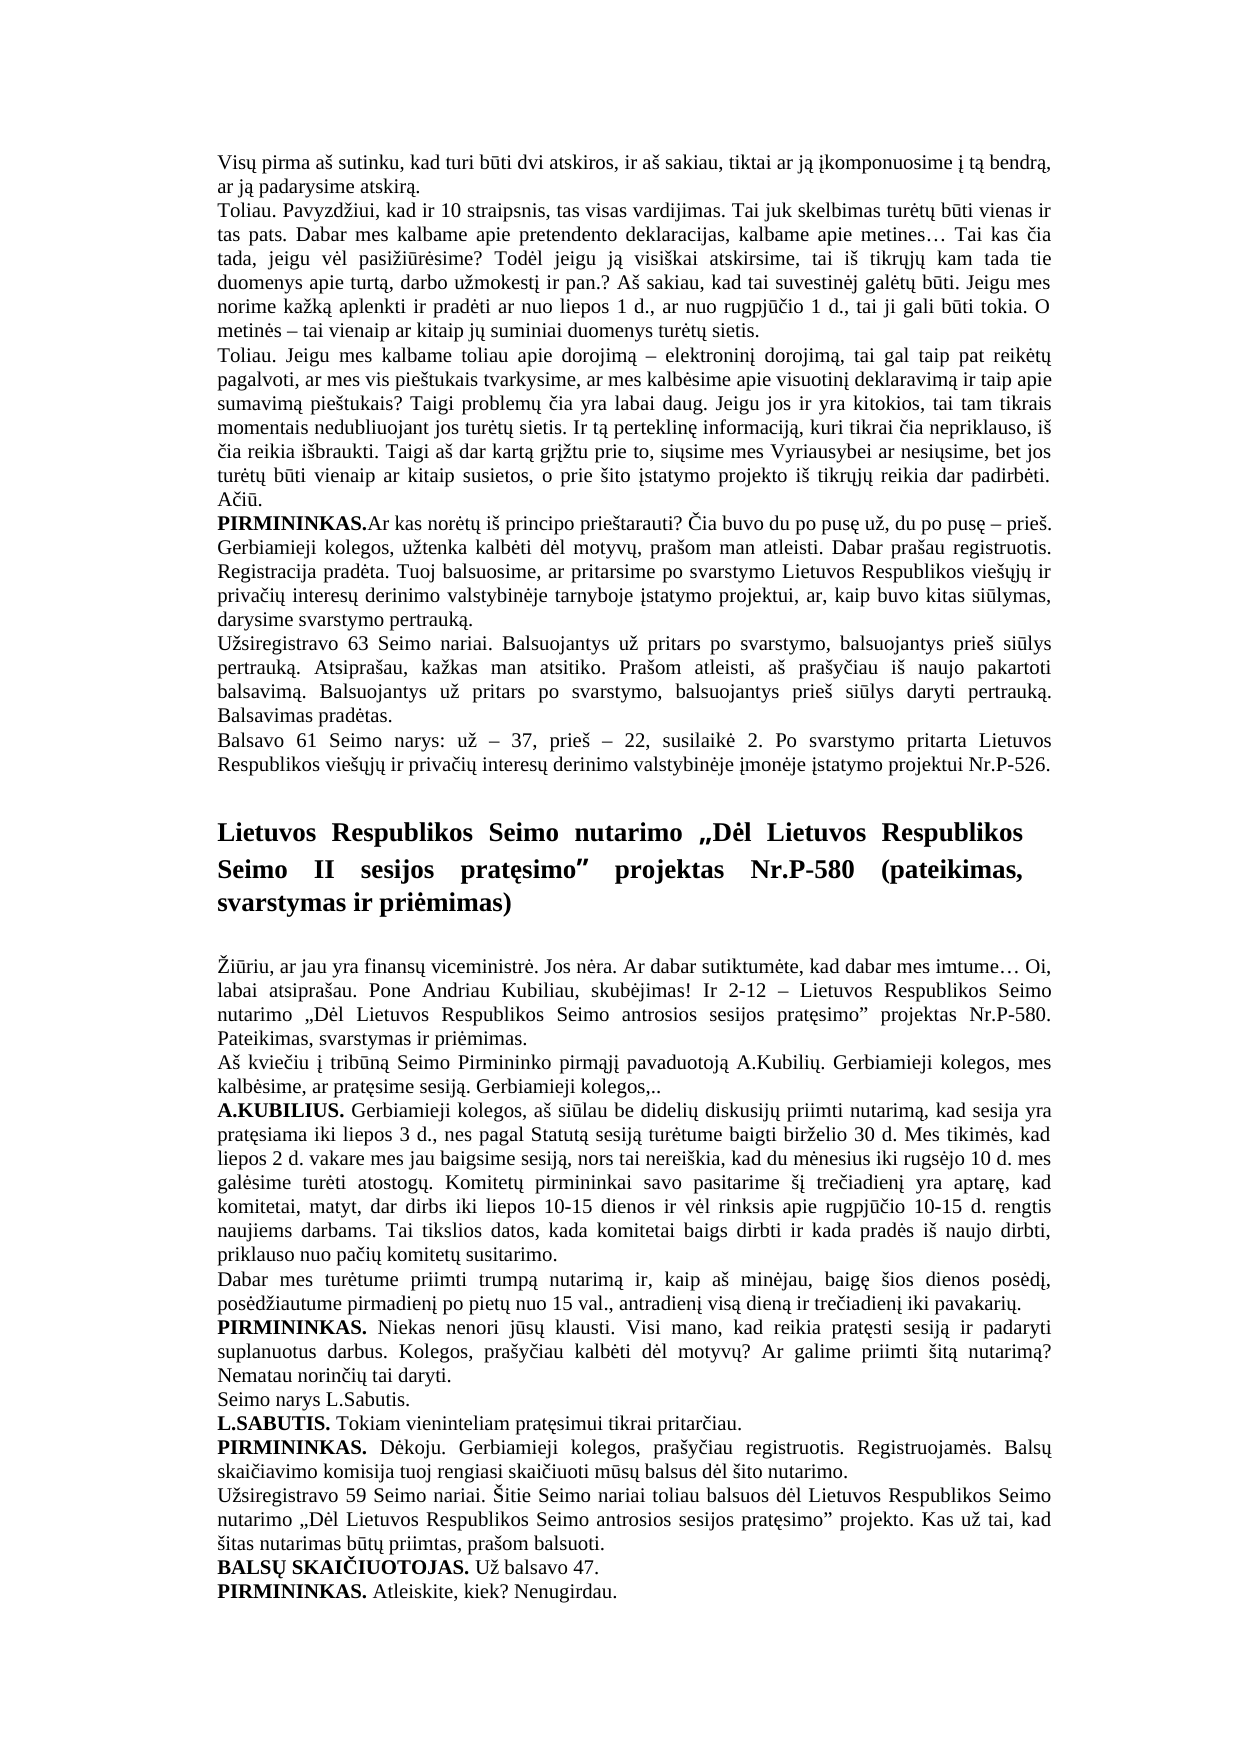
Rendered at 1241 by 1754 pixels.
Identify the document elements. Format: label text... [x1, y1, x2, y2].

text Toliau. Pavyzdžiui, kad ir 10 straipsnis, tas visas vardijimas. Tai juk skelbimas turėtų būti vienas ir tas pats. Dabar mes kalbame apie pretendento deklaracijas, kalbame apie metines… Tai kas čia tada, jeigu vėl pasižiūrėsime? Todėl jeigu ją visiškai atskirsime, tai iš tikrųjų kam tada tie duomenys apie turtą, darbo užmokestį ir pan.? Aš sakiau, kad tai suvestinėj galėtų būti. Jeigu mes norime kažką aplenkti ir pradėti ar nuo liepos 1 d., ar nuo rugpjūčio 1 d., tai ji gali būti tokia. O metinės – tai vienaip ar kitaip jų suminiai duomenys turėtų sietis. [217, 198, 1053, 342]
text BALSŲ SKAIČIUOTOJAS. Už balsavo 47. [217, 1555, 1053, 1579]
text Žiūriu, ar jau yra finansų viceministrė. Jos nėra. Ar dabar sutiktumėte, kad dabar mes imtume… Oi, labai atsiprašau. Pone Andriau Kubiliau, skubėjimas! Ir 2-12 – Lietuvos Respublikos Seimo nutarimo „Dėl Lietuvos Respublikos Seimo antrosios sesijos pratęsimo” projektas Nr.P-580. Pateikimas, svarstymas ir priėmimas. [217, 954, 1053, 1050]
text Užsiregistravo 63 Seimo nariai. Balsuojantys už pritars po svarstymo, balsuojantys prieš siūlys pertrauką. Atsiprašau, kažkas man atsitiko. Prašom atleisti, aš prašyčiau iš naujo pakartoti balsavimą. Balsuojantys už pritars po svarstymo, balsuojantys prieš siūlys daryti pertrauką. Balsavimas pradėtas. [217, 631, 1053, 727]
text L.SABUTIS. Tokiam vieninteliam pratęsimui tikrai pritarčiau. [217, 1411, 1053, 1435]
text Dabar mes turėtume priimti trumpą nutarimą ir, kaip aš minėjau, baigę šios dienos posėdį, posėdžiautume pirmadienį po pietų nuo 15 val., antradienį visą dieną ir trečiadienį iki pavakarių. [217, 1266, 1053, 1314]
text PIRMININKAS. Atleiskite, kiek? Nenugirdau. [217, 1579, 1053, 1603]
text PIRMININKAS. Niekas nenori jūsų klausti. Visi mano, kad reikia pratęsti sesiją ir padaryti suplanuotus darbus. Kolegos, prašyčiau kalbėti dėl motyvų? Ar galime priimti šitą nutarimą? Nematau norinčių tai daryti. [217, 1314, 1053, 1387]
text Visų pirma aš sutinku, kad turi būti dvi atskiros, ir aš sakiau, tiktai ar ją įkomponuosime į tą bendrą, ar ją padarysime atskirą. [217, 150, 1053, 198]
text A.KUBILIUS. Gerbiamieji kolegos, aš siūlau be didelių diskusijų priimti nutarimą, kad sesija yra pratęsiama iki liepos 3 d., nes pagal Statutą sesiją turėtume baigti birželio 30 d. Mes tikimės, kad liepos 2 d. vakare mes jau baigsime sesiją, nors tai nereiškia, kad du mėnesius iki rugsėjo 10 d. mes galėsime turėti atostogų. Komitetų pirmininkai savo pasitarime šį trečiadienį yra aptarę, kad komitetai, matyt, dar dirbs iki liepos 10-15 dienos ir vėl rinksis apie rugpjūčio 10-15 d. rengtis naujiems darbams. Tai tikslios datos, kada komitetai baigs dirbti ir kada pradės iš naujo dirbti, priklauso nuo pačių komitetų susitarimo. [217, 1098, 1053, 1266]
text Užsiregistravo 59 Seimo nariai. Šitie Seimo nariai toliau balsuos dėl Lietuvos Respublikos Seimo nutarimo „Dėl Lietuvos Respublikos Seimo antrosios sesijos pratęsimo” projekto. Kas už tai, kad šitas nutarimas būtų priimtas, prašom balsuoti. [217, 1483, 1053, 1555]
text Aš kviečiu į tribūną Seimo Pirmininko pirmąjį pavaduotoją A.Kubilių. Gerbiamieji kolegos, mes kalbėsime, ar pratęsime sesiją. Gerbiamieji kolegos,.. [217, 1050, 1053, 1098]
text PIRMININKAS. Dėkoju. Gerbiamieji kolegos, prašyčiau registruotis. Registruojamės. Balsų skaičiavimo komisija tuoj rengiasi skaičiuoti mūsų balsus dėl šito nutarimo. [217, 1435, 1053, 1483]
text Balsavo 61 Seimo narys: už – 37, prieš – 22, susilaikė 2. Po svarstymo pritarta Lietuvos Respublikos viešųjų ir privačių interesų derinimo valstybinėje įmonėje įstatymo projektui Nr.P-526. [217, 727, 1053, 776]
text PIRMININKAS.Ar kas norėtų iš principo prieštarauti? Čia buvo du po pusę už, du po pusę – prieš. Gerbiamieji kolegos, užtenka kalbėti dėl motyvų, prašom man atleisti. Dabar prašau registruotis. Registracija pradėta. Tuoj balsuosime, ar pritarsime po svarstymo Lietuvos Respublikos viešųjų ir privačių interesų derinimo valstybinėje tarnyboje įstatymo projektui, ar, kaip buvo kitas siūlymas, darysime svarstymo pertrauką. [217, 511, 1053, 631]
text Lietuvos Respublikos Seimo nutarimo „Dėl Lietuvos Respublikos Seimo II sesijos pratęsimo” projektas Nr.P-580 (pateikimas, svarstymas ir priėmimas) [217, 812, 1023, 917]
text Toliau. Jeigu mes kalbame toliau apie dorojimą – elektroninį dorojimą, tai gal taip pat reikėtų pagalvoti, ar mes vis pieštukais tvarkysime, ar mes kalbėsime apie visuotinį deklaravimą ir taip apie sumavimą pieštukais? Taigi problemų čia yra labai daug. Jeigu jos ir yra kitokios, tai tam tikrais momentais nedubliuojant jos turėtų sietis. Ir tą perteklinę informaciją, kuri tikrai čia nepriklauso, iš čia reikia išbraukti. Taigi aš dar kartą grįžtu prie to, siųsime mes Vyriausybei ar nesiųsime, bet jos turėtų būti vienaip ar kitaip susietos, o prie šito įstatymo projekto iš tikrųjų reikia dar padirbėti. Ačiū. [217, 342, 1053, 511]
text Seimo narys L.Sabutis. [217, 1387, 1053, 1411]
